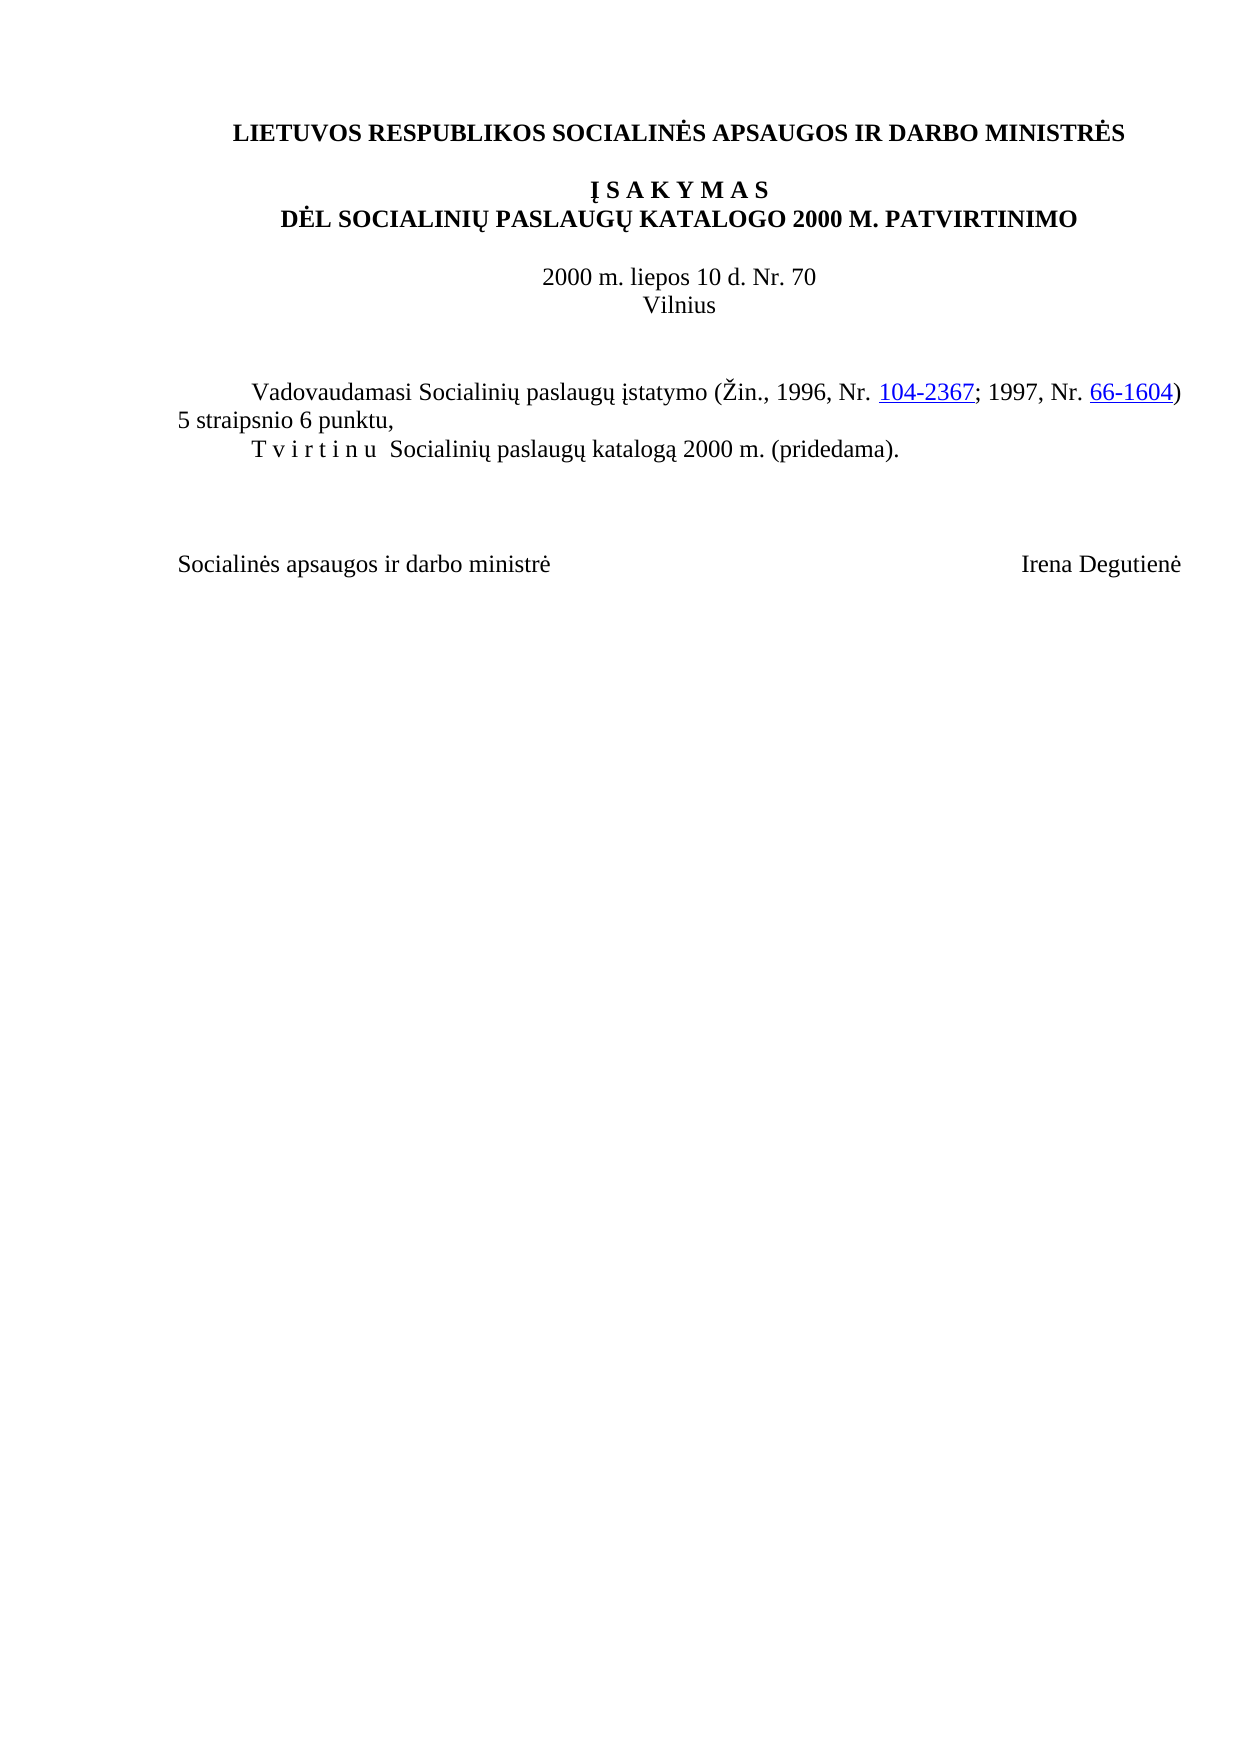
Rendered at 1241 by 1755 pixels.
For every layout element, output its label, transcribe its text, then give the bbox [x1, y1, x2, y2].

text DĖL SOCIALINIŲ PASLAUGŲ KATALOGO 2000 M. PATVIRTINIMO [177, 204, 1181, 233]
text LIETUVOS RESPUBLIKOS SOCIALINĖS APSAUGOS IR DARBO MINISTRĖS [177, 118, 1181, 147]
text Tvirtinu Socialinių paslaugų katalogą 2000 m. (pridedama). [177, 434, 1181, 463]
text Vilnius [177, 291, 1181, 319]
text Socialinės apsaugos ir darbo ministrė Irena Degutienė [177, 549, 1181, 578]
text Vadovaudamasi Socialinių paslaugų įstatymo (Žin., 1996, Nr. 104-2367; 1997, Nr. 66-1604) 5 straipsnio 6 punktu, [177, 377, 1181, 434]
text Į S A K Y M A S [177, 176, 1181, 204]
text 2000 m. liepos 10 d. Nr. 70 [177, 262, 1181, 291]
